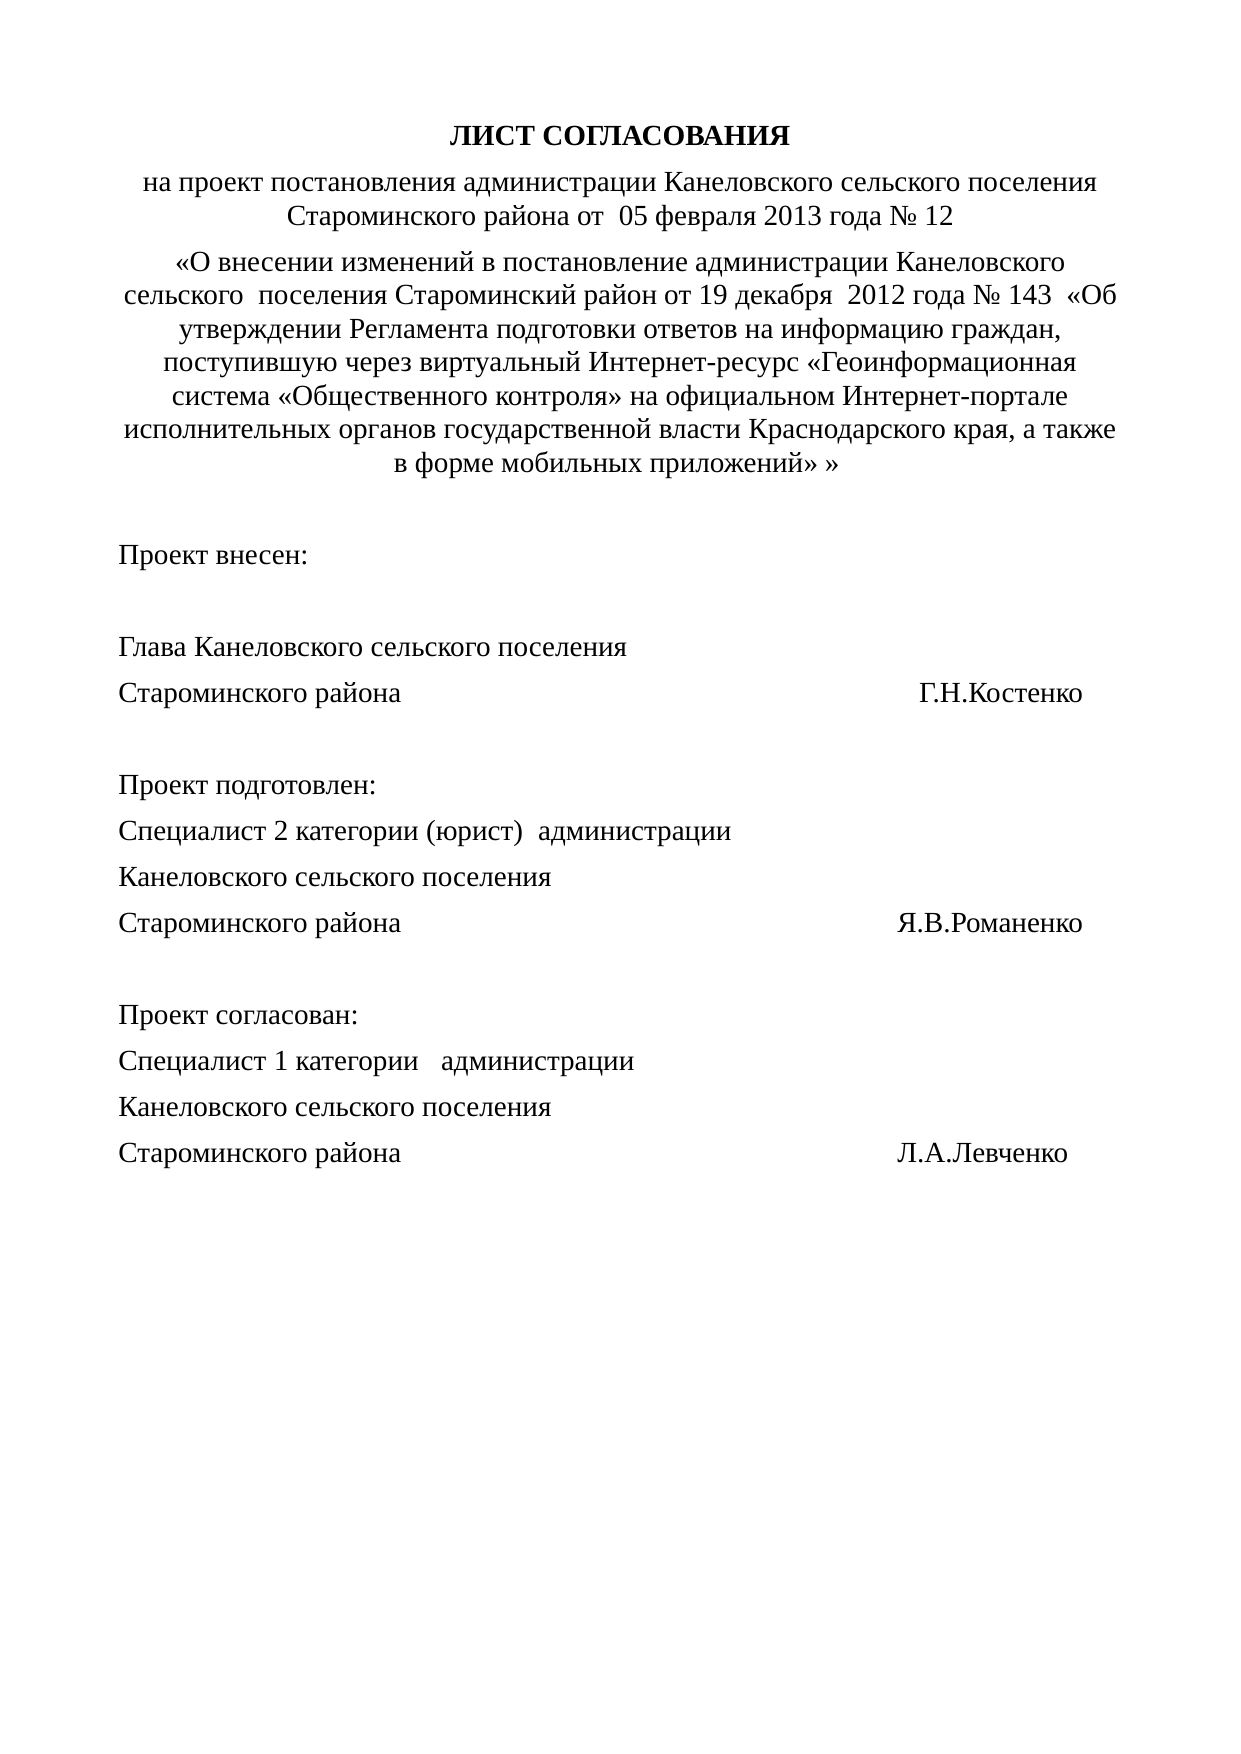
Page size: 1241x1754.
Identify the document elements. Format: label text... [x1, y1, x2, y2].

text Проект внесен: [118, 537, 1122, 571]
text на проект постановления администрации Канеловского сельского поселения Староминского района от 05 февраля 2013 года № 12 [118, 164, 1122, 231]
text Староминского района Я.В.Романенко [118, 905, 1122, 939]
text Канеловского сельского поселения [118, 859, 1122, 893]
text Специалист 2 категории (юрист) администрации [118, 813, 1122, 847]
text Канеловского сельского поселения [118, 1089, 1122, 1123]
text Староминского района Г.Н.Костенко [118, 675, 1122, 709]
text Глава Канеловского сельского поселения [118, 629, 1122, 663]
text «О внесении изменений в постановление администрации Канеловского сельского поселения Староминский район от 19 декабря 2012 года № 143 «Об утверждении Регламента подготовки ответов на информацию граждан, поступившую через виртуальный Интернет-ресурс «Геоинформационная система «Общественного контроля» на официальном Интернет-портале исполнительных органов государственной власти Краснодарского края, а также в форме мобильных приложений» » [118, 244, 1122, 478]
text Специалист 1 категории администрации [118, 1043, 1122, 1077]
text Проект подготовлен: [118, 767, 1122, 801]
text ЛИСТ СОГЛАСОВАНИЯ [118, 118, 1122, 152]
text Староминского района Л.А.Левченко [118, 1136, 1122, 1169]
text Проект согласован: [118, 997, 1122, 1031]
